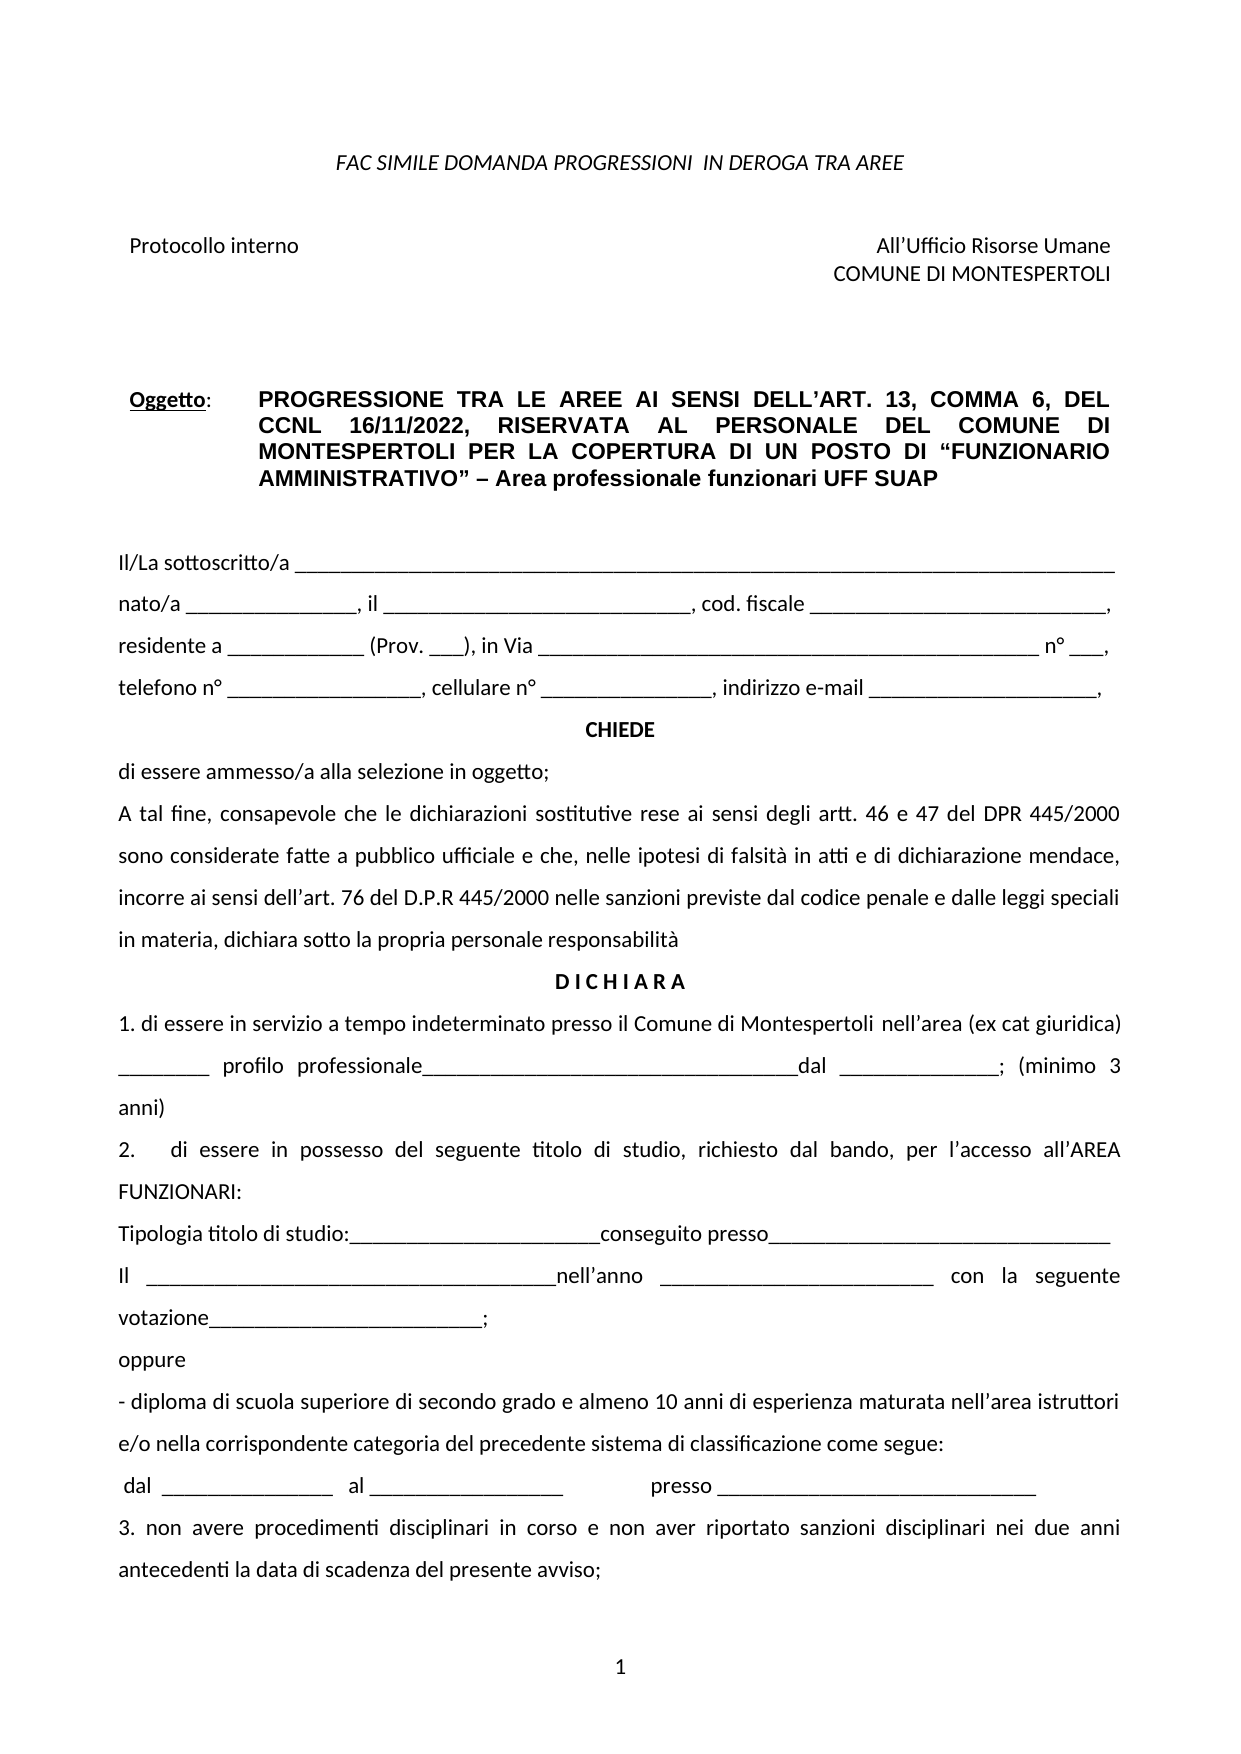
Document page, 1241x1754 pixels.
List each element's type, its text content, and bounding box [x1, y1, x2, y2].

text 3. non avere procedimenti disciplinari in corso e non aver riportato sanzioni disciplinari nei due anni antecedenti la data di scadenza del presente avviso; [118, 1513, 1122, 1583]
text D I C H I A R A [118, 967, 1122, 995]
text oppure [118, 1345, 1122, 1373]
table_header All’Ufficio Risorse Umane COMUNE DI MONTESPERTOLI [619, 232, 1122, 344]
text 1. di essere in servizio a tempo indeterminato presso il Comune di Montespertoli nell’area (ex cat giuridica) ________ profilo professionale_________________________________dal ______________; (minimo 3 anni) [118, 1009, 1122, 1121]
text - diploma di scuola superiore di secondo grado e almeno 10 anni di esperienza maturata nell’area istruttori e/o nella corrispondente categoria del precedente sistema di classificazione come segue: [118, 1387, 1122, 1457]
text 2. di essere in possesso del seguente titolo di studio, richiesto dal bando, per l’accesso all’AREA FUNZIONARI: [118, 1135, 1122, 1205]
table_header Oggetto: [118, 386, 247, 506]
text di essere ammesso/a alla selezione in oggetto; [118, 757, 1122, 786]
text Il/La sottoscritto/a ________________________________________________________________________ [118, 548, 1122, 576]
text FAC SIMILE DOMANDA PROGRESSIONI IN DEROGA TRA AREE [118, 148, 1122, 176]
text dal _______________ al _________________ presso ____________________________ [118, 1471, 1122, 1499]
text Il ____________________________________nell’anno ________________________ con la seguente votazione________________________; [118, 1261, 1122, 1331]
text nato/a _______________, il ___________________________, cod. fiscale __________________________, [118, 589, 1122, 618]
text telefono n° _________________, cellulare n° _______________, indirizzo e-mail ____________________, [118, 673, 1122, 702]
text CHIEDE [118, 716, 1122, 743]
table_header PROGRESSIONE TRA LE AREE AI SENSI DELL’ART. 13, COMMA 6, DEL CCNL 16/11/2022, RISERVATA AL PERSONALE DEL COMUNE DI MONTESPERTOLI PER LA COPERTURA DI UN POSTO DI “FUNZIONARIO AMMINISTRATIVO” – Area professionale funzionari UFF SUAP [247, 386, 1122, 506]
table_header Protocollo interno [118, 232, 619, 344]
text Tipologia titolo di studio:______________________conseguito presso______________________________ [118, 1219, 1122, 1247]
text residente a ____________ (Prov. ___), in Via ____________________________________________ n° ___, [118, 632, 1122, 659]
text A tal fine, consapevole che le dichiarazioni sostitutive rese ai sensi degli artt. 46 e 47 del DPR 445/2000 sono considerate fatte a pubblico ufficiale e che, nelle ipotesi di falsità in atti e di dichiarazione mendace, incorre ai sensi dell’art. 76 del D.P.R 445/2000 nelle sanzioni previste dal codice penale e dalle leggi speciali in materia, dichiara sotto la propria personale responsabilità [118, 799, 1122, 953]
